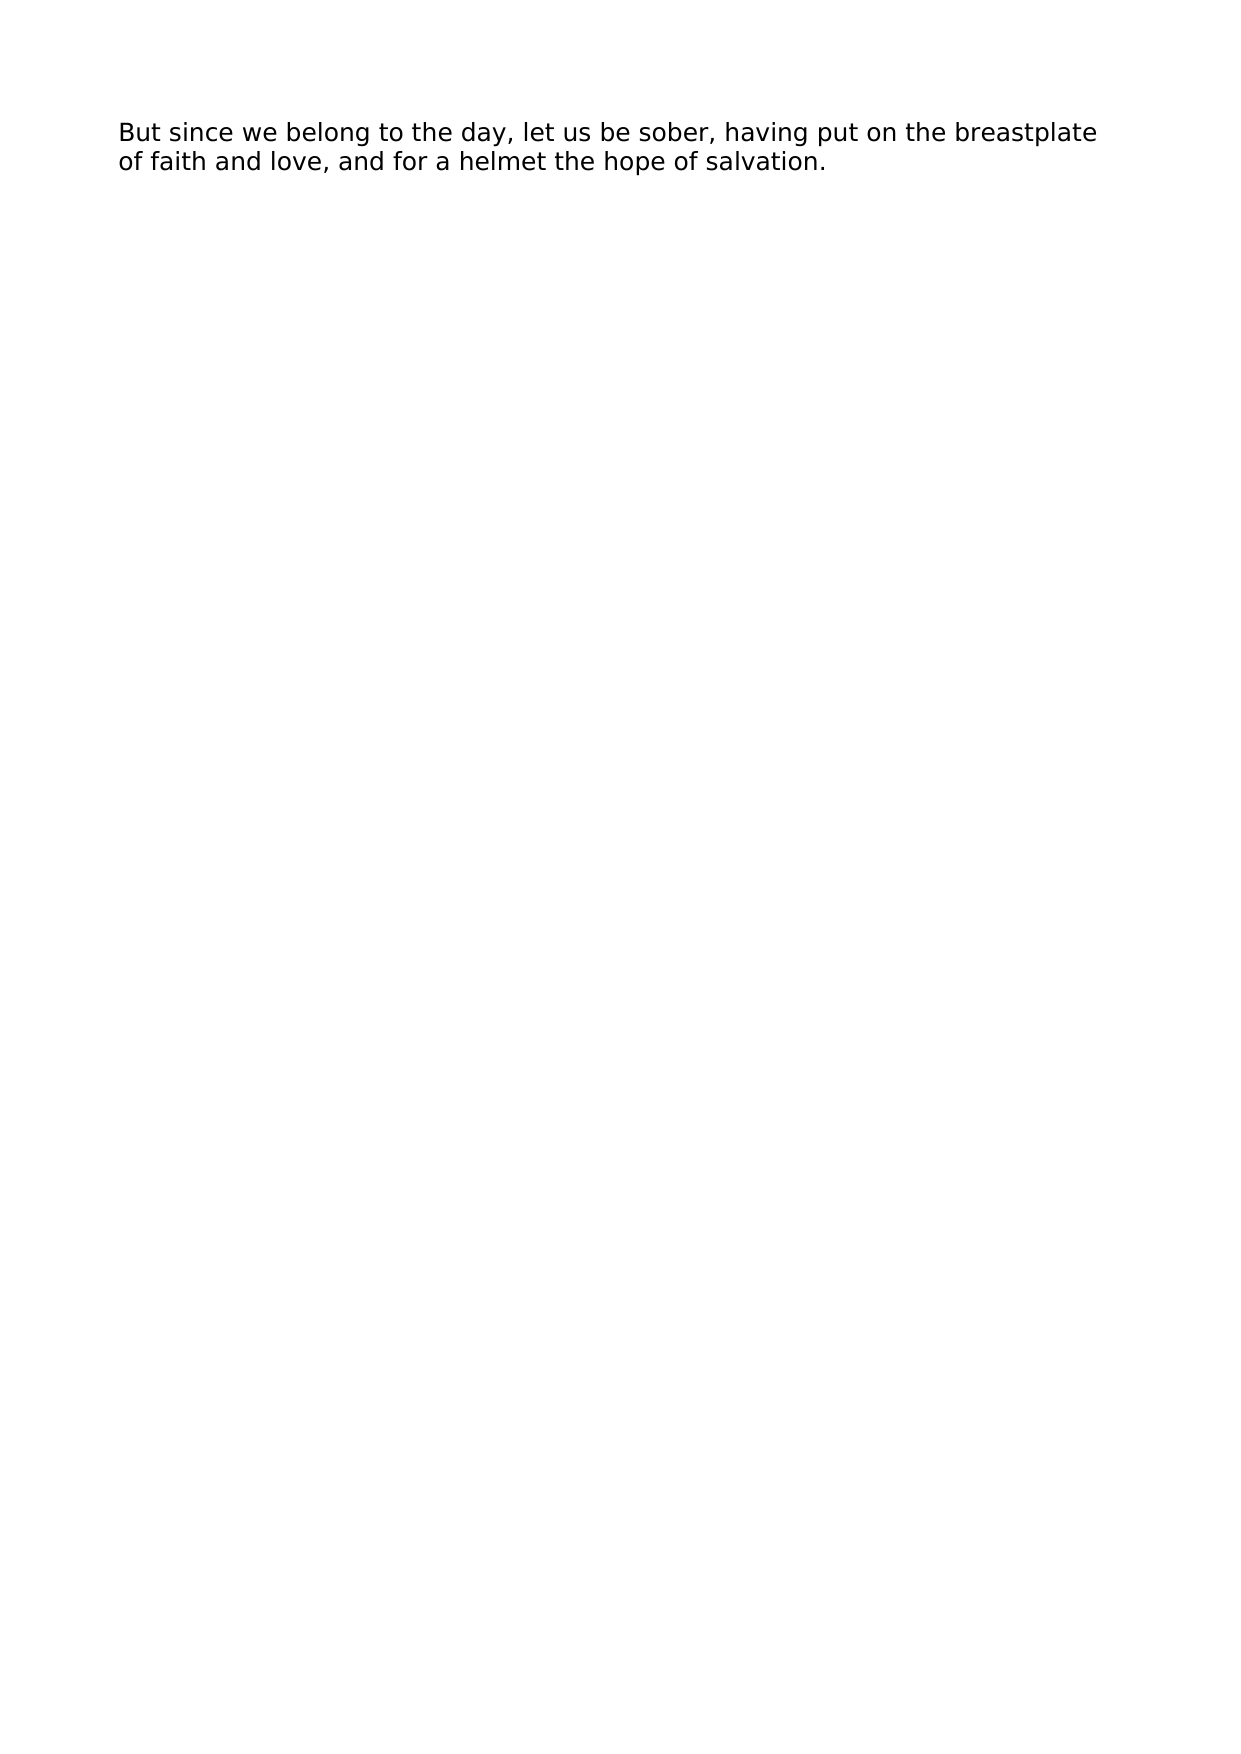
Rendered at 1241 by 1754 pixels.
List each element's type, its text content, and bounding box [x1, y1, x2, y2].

text But since we belong to the day, let us be sober, having put on the breastplate of faith and love, and for a helmet the hope of salvation. [118, 118, 1122, 176]
